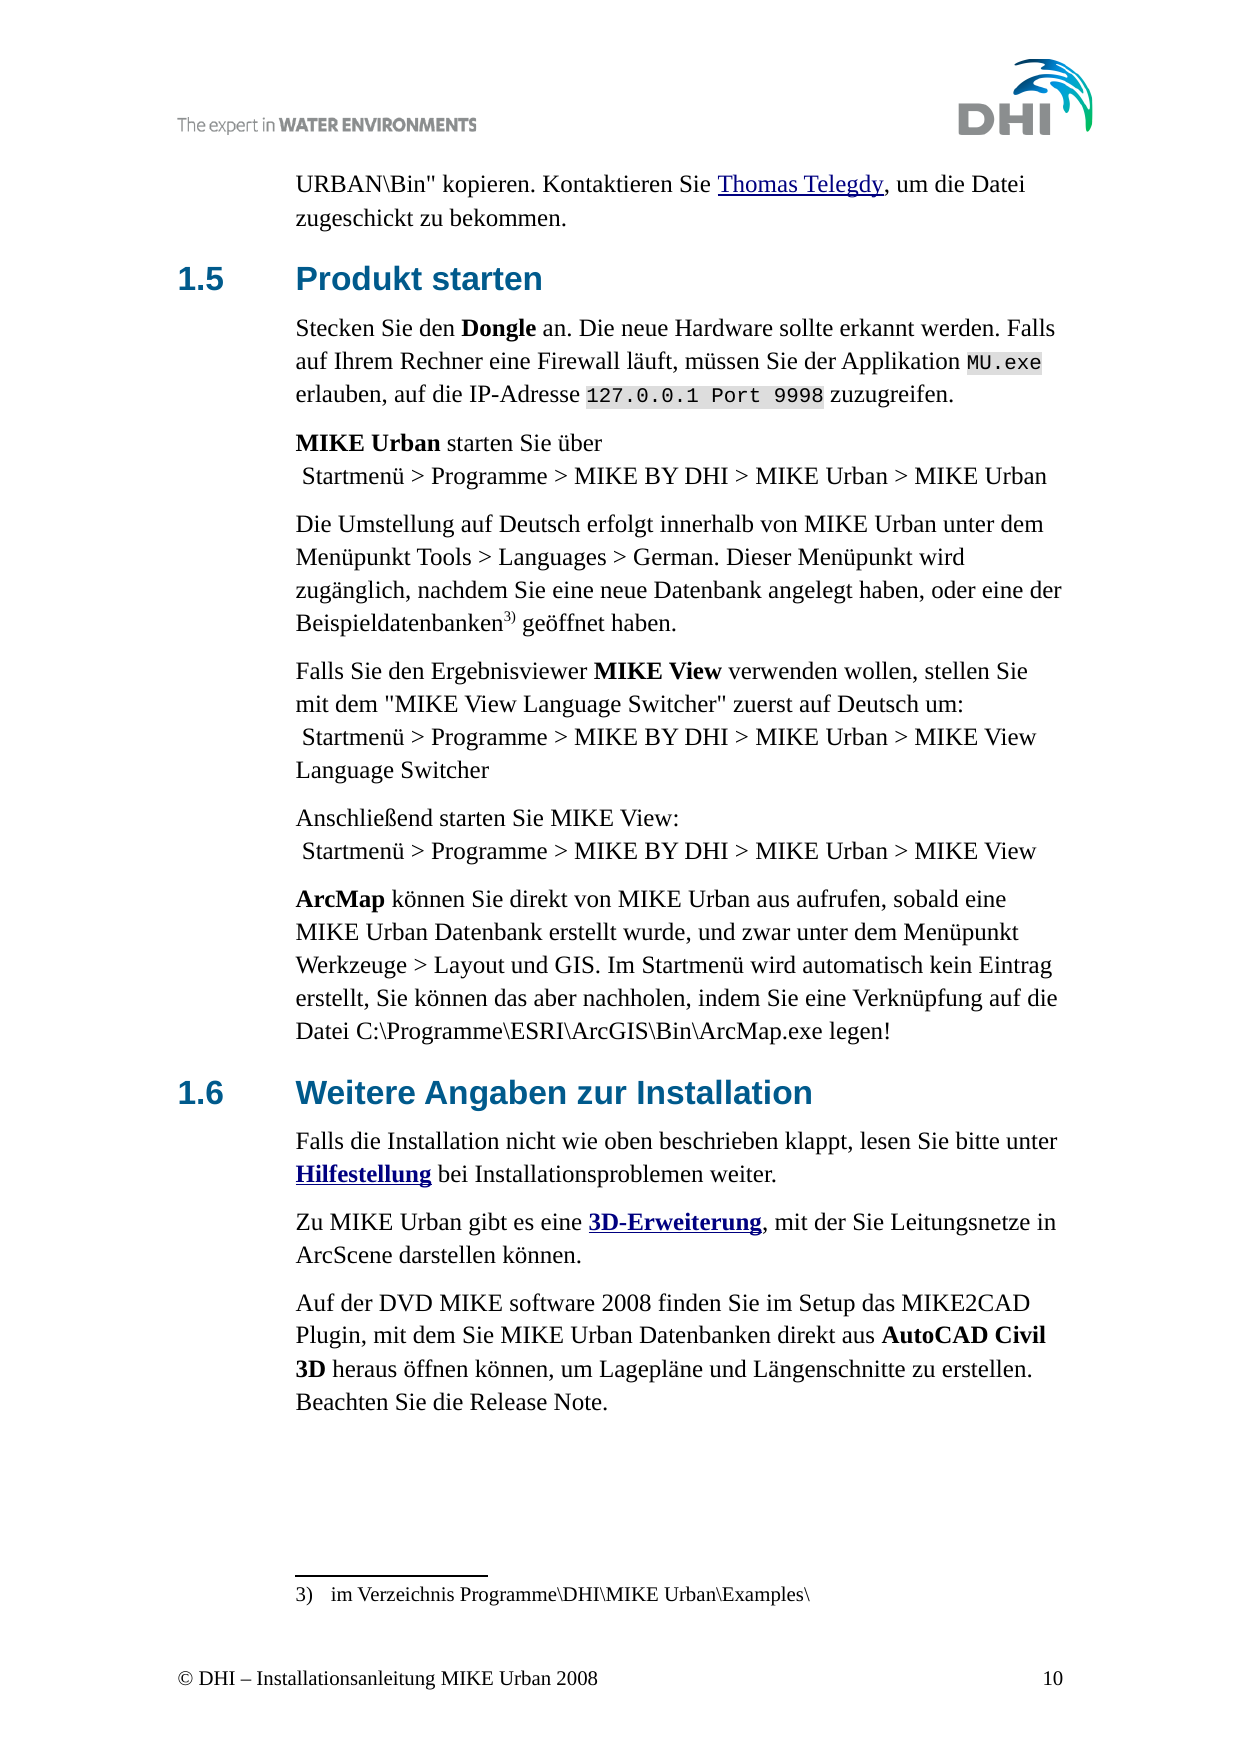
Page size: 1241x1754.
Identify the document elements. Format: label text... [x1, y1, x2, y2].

text Die Umstellung auf Deutsch erfolgt innerhalb von MIKE Urban unter dem Menüpunkt Tools > Languages > German. Dieser Menüpunkt wird zugänglich, nachdem Sie eine neue Datenbank angelegt haben, oder eine der Beispieldatenbanken geöffnet haben. [295, 509, 1063, 637]
text Anschließend starten Sie MIKE View: Startmenü > Programme > MIKE BY DHI > MIKE Urban > MIKE View [295, 803, 1063, 865]
picture [958, 59, 1093, 135]
text im Verzeichnis Programme\DHI\MIKE Urban\Examples\ [295, 1582, 1063, 1606]
text Falls Sie den Ergebnisviewer MIKE View verwenden wollen, stellen Sie mit dem "MIKE View Language Switcher" zuerst auf Deutsch um: Startmenü > Programme > MIKE BY DHI > MIKE Urban > MIKE View Language Switcher [295, 656, 1063, 784]
picture [177, 117, 477, 135]
text Stecken Sie den Dongle an. Die neue Hardware sollte erkannt werden. Falls auf Ihrem Rechner eine Firewall läuft, müssen Sie der Applikation MU.exe erlauben, auf die IP-Adresse 127.0.0.1 Port 9998 zuzugreifen. [295, 313, 1063, 409]
text Auf der DVD MIKE software 2008 finden Sie im Setup das MIKE2CAD Plugin, mit dem Sie MIKE Urban Datenbanken direkt aus AutoCAD Civil 3D heraus öffnen können, um Lagepläne und Längenschnitte zu erstellen. Beachten Sie die Release Note. [295, 1288, 1063, 1415]
text Zu MIKE Urban gibt es eine 3D-Erweiterung, mit der Sie Leitungsnetze in ArcScene darstellen können. [295, 1207, 1063, 1268]
text URBAN\Bin" kopieren. Kontaktieren Sie Thomas Telegdy, um die Datei zugeschickt zu bekommen. [295, 169, 1063, 231]
text Falls die Installation nicht wie oben beschrieben klappt, lesen Sie bitte unter Hilfestellung bei Installationsproblemen weiter. [295, 1126, 1063, 1188]
subtitle Produkt starten [177, 259, 1063, 298]
text MIKE Urban starten Sie über Startmenü > Programme > MIKE BY DHI > MIKE Urban > MIKE Urban [295, 428, 1063, 490]
text ArcMap können Sie direkt von MIKE Urban aus aufrufen, sobald eine MIKE Urban Datenbank erstellt wurde, und zwar unter dem Menüpunkt Werkzeuge > Layout und GIS. Im Startmenü wird automatisch kein Eintrag erstellt, Sie können das aber nachholen, indem Sie eine Verknüpfung auf die Datei C:\Programme\ESRI\ArcGIS\Bin\ArcMap.exe legen! [295, 884, 1063, 1044]
subtitle Weitere Angaben zur Installation [177, 1072, 1063, 1111]
